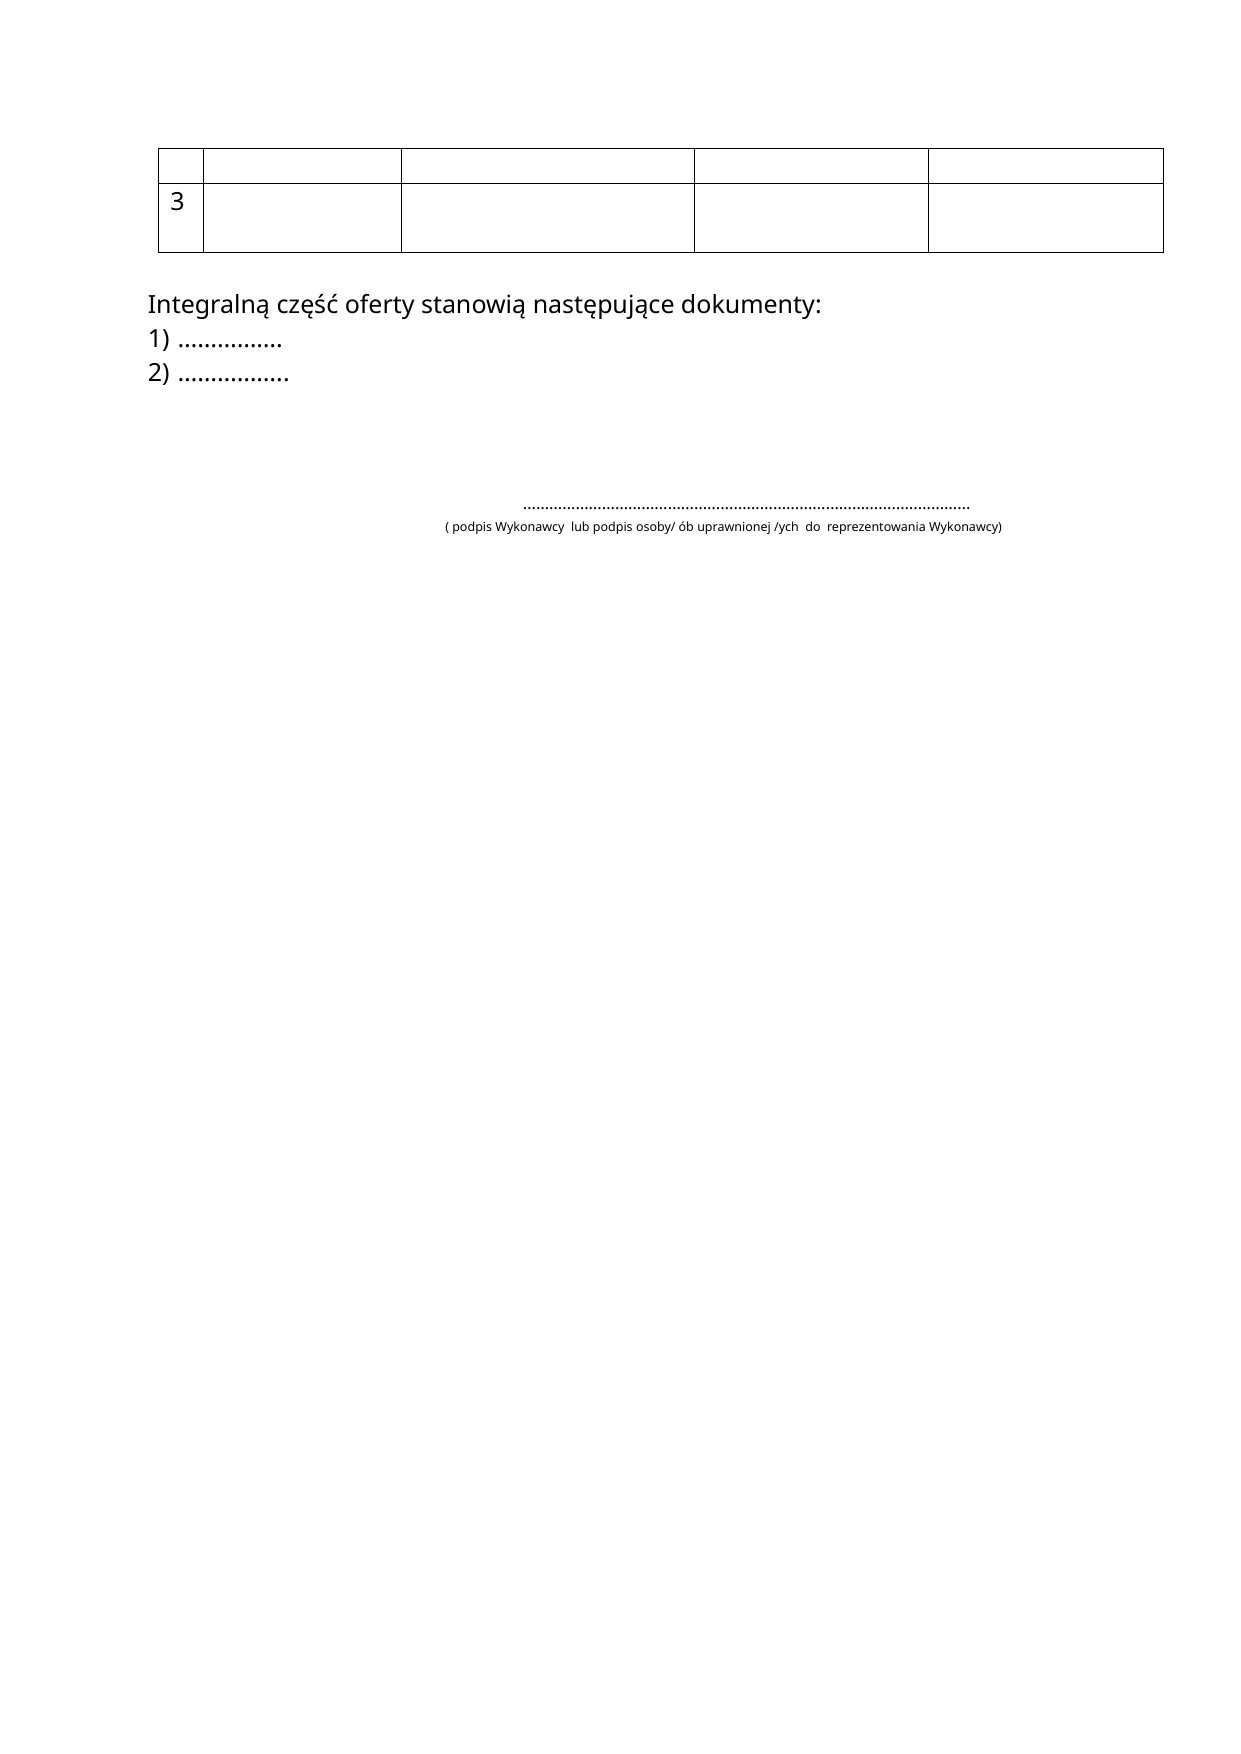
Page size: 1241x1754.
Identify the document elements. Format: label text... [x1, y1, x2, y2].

table_cell [929, 149, 1163, 183]
text Integralną część oferty stanowią następujące dokumenty: [148, 287, 1093, 321]
table_cell [695, 149, 928, 183]
text 2) …………….. [148, 355, 1093, 389]
table_cell [695, 184, 928, 252]
table_cell [402, 184, 694, 252]
text ………………………………………………………………………………………… [523, 457, 1093, 514]
table_cell [204, 149, 401, 183]
text ( podpis Wykonawcy lub podpis osoby/ ób uprawnionej /ych do reprezentowania Wykonawcy) [298, 514, 1093, 537]
text 1) ……………. [148, 321, 1093, 355]
table_cell [204, 184, 401, 252]
table_cell [402, 149, 694, 183]
table_cell [159, 149, 203, 183]
table_cell 3 [159, 184, 203, 252]
table_cell [929, 184, 1163, 252]
